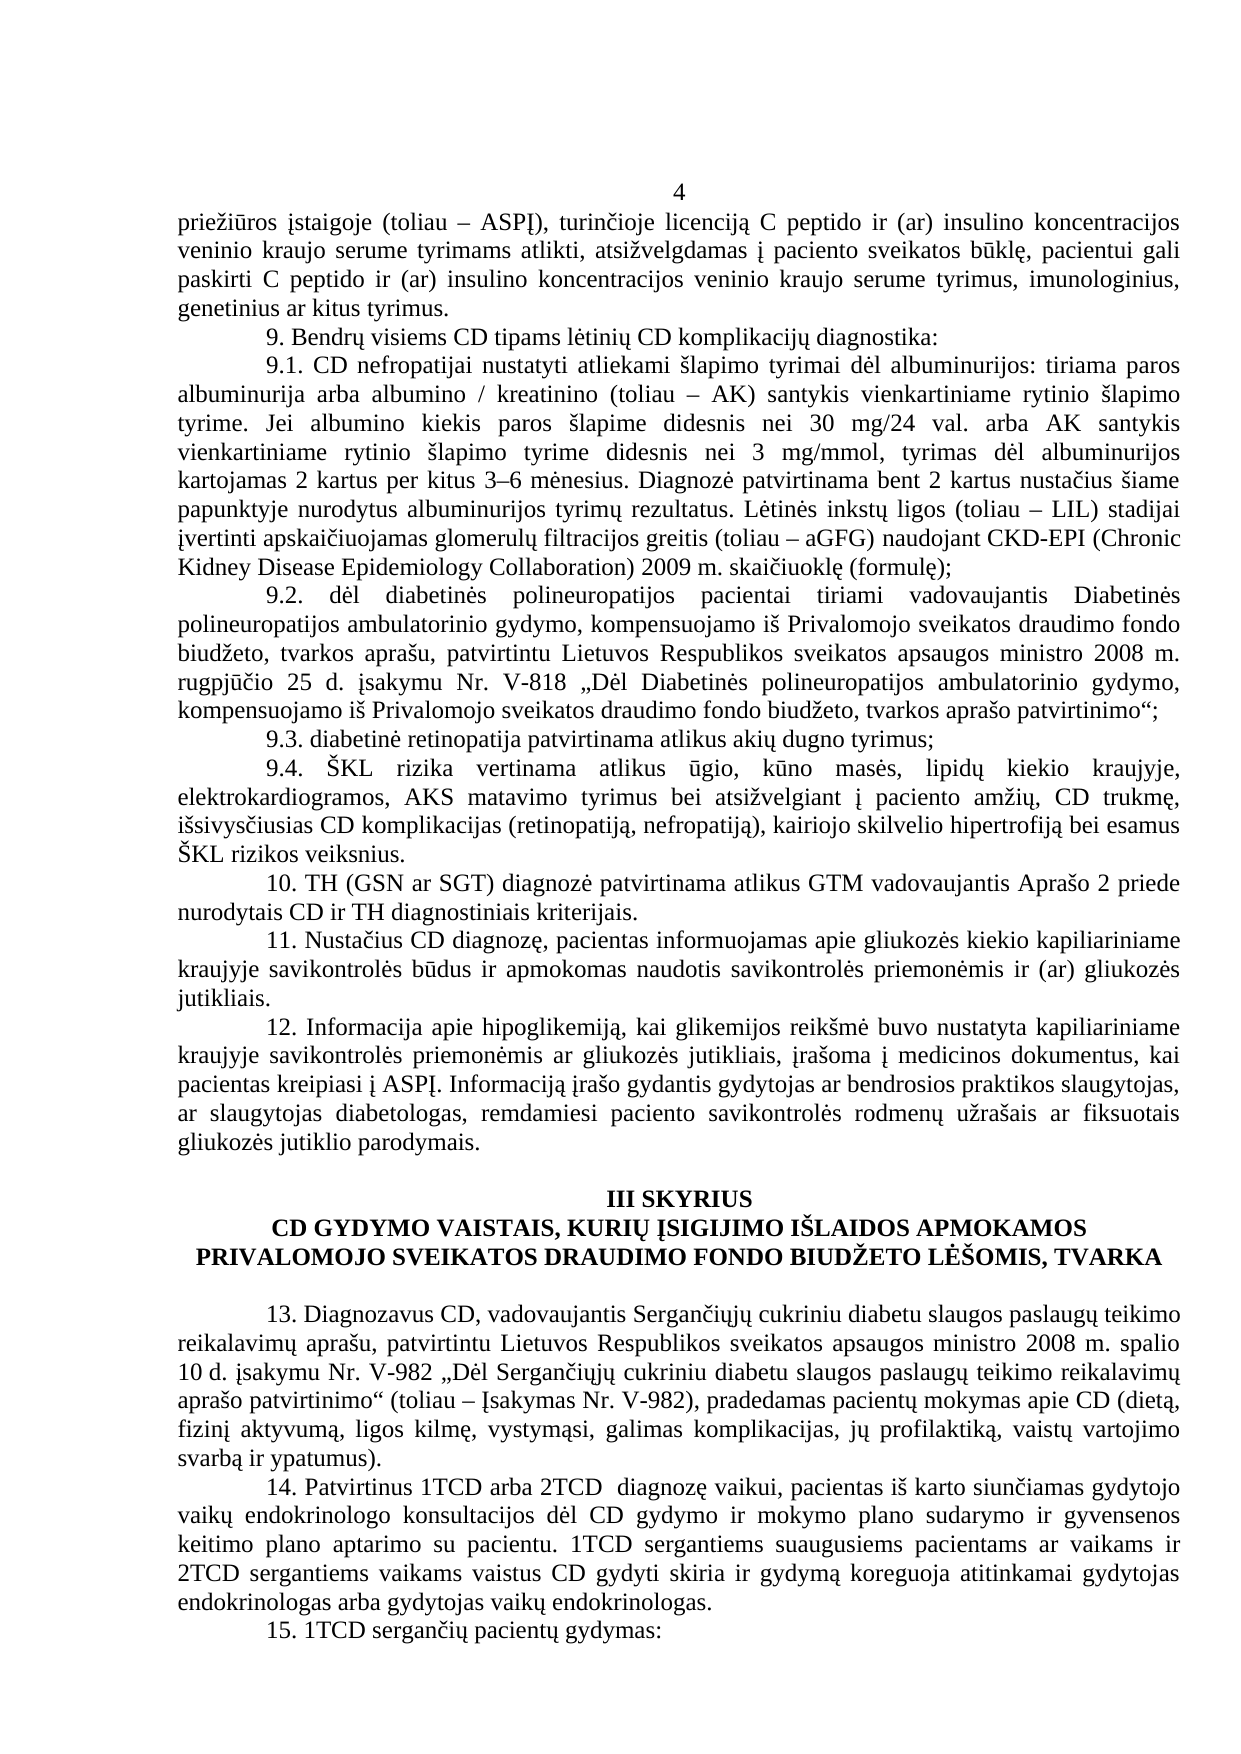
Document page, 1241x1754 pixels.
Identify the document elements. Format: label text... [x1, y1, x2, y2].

text 9.4. ŠKL rizika vertinama atlikus ūgio, kūno masės, lipidų kiekio kraujyje, elektrokardiogramos, AKS matavimo tyrimus bei atsižvelgiant į paciento amžių, CD trukmę, išsivysčiusias CD komplikacijas (retinopatiją, nefropatiją), kairiojo skilvelio hipertrofiją bei esamus ŠKL rizikos veiksnius. [177, 753, 1181, 868]
text 15. 1TCD sergančių pacientų gydymas: [177, 1615, 1181, 1644]
text 9.3. diabetinė retinopatija patvirtinama atlikus akių dugno tyrimus; [177, 724, 1181, 753]
text 12. Informacija apie hipoglikemiją, kai glikemijos reikšmė buvo nustatyta kapiliariniame kraujyje savikontrolės priemonėmis ar gliukozės jutikliais, įrašoma į medicinos dokumentus, kai pacientas kreipiasi į ASPĮ. Informaciją įrašo gydantis gydytojas ar bendrosios praktikos slaugytojas, ar slaugytojas diabetologas, remdamiesi paciento savikontrolės rodmenų užrašais ar fiksuotais gliukozės jutiklio parodymais. [177, 1012, 1181, 1155]
text 9.1. CD nefropatijai nustatyti atliekami šlapimo tyrimai dėl albuminurijos: tiriama paros albuminurija arba albumino / kreatinino (toliau – AK) santykis vienkartiniame rytinio šlapimo tyrime. Jei albumino kiekis paros šlapime didesnis nei 30 mg/24 val. arba AK santykis vienkartiniame rytinio šlapimo tyrime didesnis nei 3 mg/mmol, tyrimas dėl albuminurijos kartojamas 2 kartus per kitus 3–6 mėnesius. Diagnozė patvirtinama bent 2 kartus nustačius šiame papunktyje nurodytus albuminurijos tyrimų rezultatus. Lėtinės inkstų ligos (toliau – LIL) stadijai įvertinti apskaičiuojamas glomerulų filtracijos greitis (toliau – aGFG) naudojant CKD-EPI (Chronic Kidney Disease Epidemiology Collaboration) 2009 m. skaičiuoklę (formulę); [177, 350, 1181, 580]
text 13. Diagnozavus CD, vadovaujantis Sergančiųjų cukriniu diabetu slaugos paslaugų teikimo reikalavimų aprašu, patvirtintu Lietuvos Respublikos sveikatos apsaugos ministro 2008 m. spalio 10 d. įsakymu Nr. V-982 „Dėl Sergančiųjų cukriniu diabetu slaugos paslaugų teikimo reikalavimų aprašo patvirtinimo“ (toliau – Įsakymas Nr. V-982), pradedamas pacientų mokymas apie CD (dietą, fizinį aktyvumą, ligos kilmę, vystymąsi, galimas komplikacijas, jų profilaktiką, vaistų vartojimo svarbą ir ypatumus). [177, 1299, 1181, 1472]
text III SKYRIUS [177, 1184, 1181, 1213]
text 9.2. dėl diabetinės polineuropatijos pacientai tiriami vadovaujantis Diabetinės polineuropatijos ambulatorinio gydymo, kompensuojamo iš Privalomojo sveikatos draudimo fondo biudžeto, tvarkos aprašu, patvirtintu Lietuvos Respublikos sveikatos apsaugos ministro 2008 m. rugpjūčio 25 d. įsakymu Nr. V-818 „Dėl Diabetinės polineuropatijos ambulatorinio gydymo, kompensuojamo iš Privalomojo sveikatos draudimo fondo biudžeto, tvarkos aprašo patvirtinimo“; [177, 580, 1181, 724]
text 9. Bendrų visiems CD tipams lėtinių CD komplikacijų diagnostika: [177, 322, 1181, 350]
text 10. TH (GSN ar SGT) diagnozė patvirtinama atlikus GTM vadovaujantis Aprašo 2 priede nurodytais CD ir TH diagnostiniais kriterijais. [177, 868, 1181, 925]
text CD GYDYMO VAISTAIS, KURIŲ ĮSIGIJIMO IŠLAIDOS APMOKAMOS PRIVALOMOJO SVEIKATOS DRAUDIMO FONDO BIUDŽETO LĖŠOMIS, TVARKA [177, 1213, 1181, 1270]
text 11. Nustačius CD diagnozę, pacientas informuojamas apie gliukozės kiekio kapiliariniame kraujyje savikontrolės būdus ir apmokomas naudotis savikontrolės priemonėmis ir (ar) gliukozės jutikliais. [177, 925, 1181, 1012]
text priežiūros įstaigoje (toliau – ASPĮ), turinčioje licenciją C peptido ir (ar) insulino koncentracijos veninio kraujo serume tyrimams atlikti, atsižvelgdamas į paciento sveikatos būklę, pacientui gali paskirti C peptido ir (ar) insulino koncentracijos veninio kraujo serume tyrimus, imunologinius, genetinius ar kitus tyrimus. [177, 207, 1181, 322]
text 14. Patvirtinus 1TCD arba 2TCD diagnozę vaikui, pacientas iš karto siunčiamas gydytojo vaikų endokrinologo konsultacijos dėl CD gydymo ir mokymo plano sudarymo ir gyvensenos keitimo plano aptarimo su pacientu. 1TCD sergantiems suaugusiems pacientams ar vaikams ir 2TCD sergantiems vaikams vaistus CD gydyti skiria ir gydymą koreguoja atitinkamai gydytojas endokrinologas arba gydytojas vaikų endokrinologas. [177, 1472, 1181, 1615]
